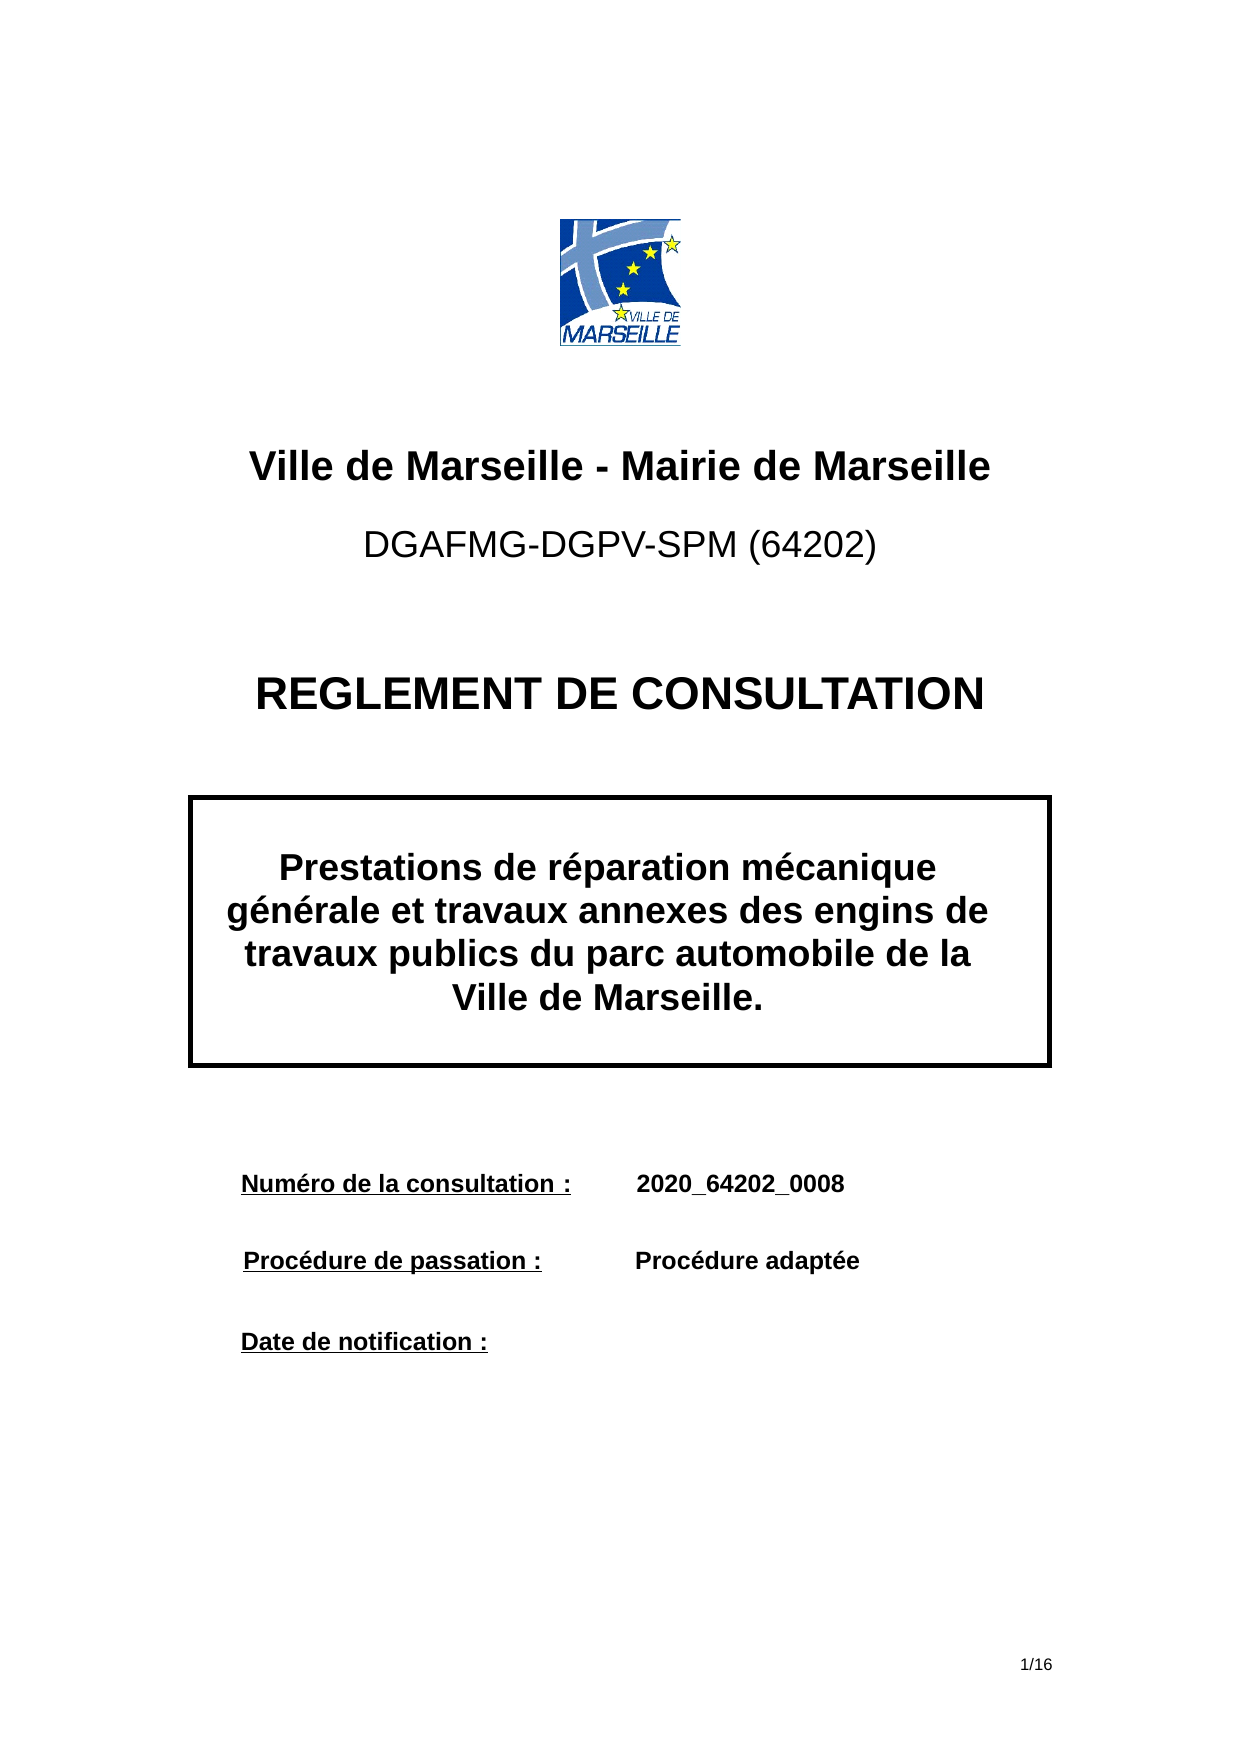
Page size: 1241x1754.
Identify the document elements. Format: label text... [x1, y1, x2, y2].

text Date de notification : [241, 1327, 1052, 1356]
text REGLEMENT DE CONSULTATION [188, 667, 1052, 719]
text Procédure de passation : Procédure adaptée [243, 1246, 1052, 1274]
text Ville de Marseille - Mairie de Marseille [188, 441, 1052, 489]
text DGAFMG-DGPV-SPM (64202) [188, 523, 1052, 566]
text Prestations de réparation mécanique générale et travaux annexes des engins de travaux publics du parc automobile de la Ville de Marseille. [193, 838, 1047, 1018]
text Numéro de la consultation : 2020_64202_0008 [241, 1169, 1052, 1198]
